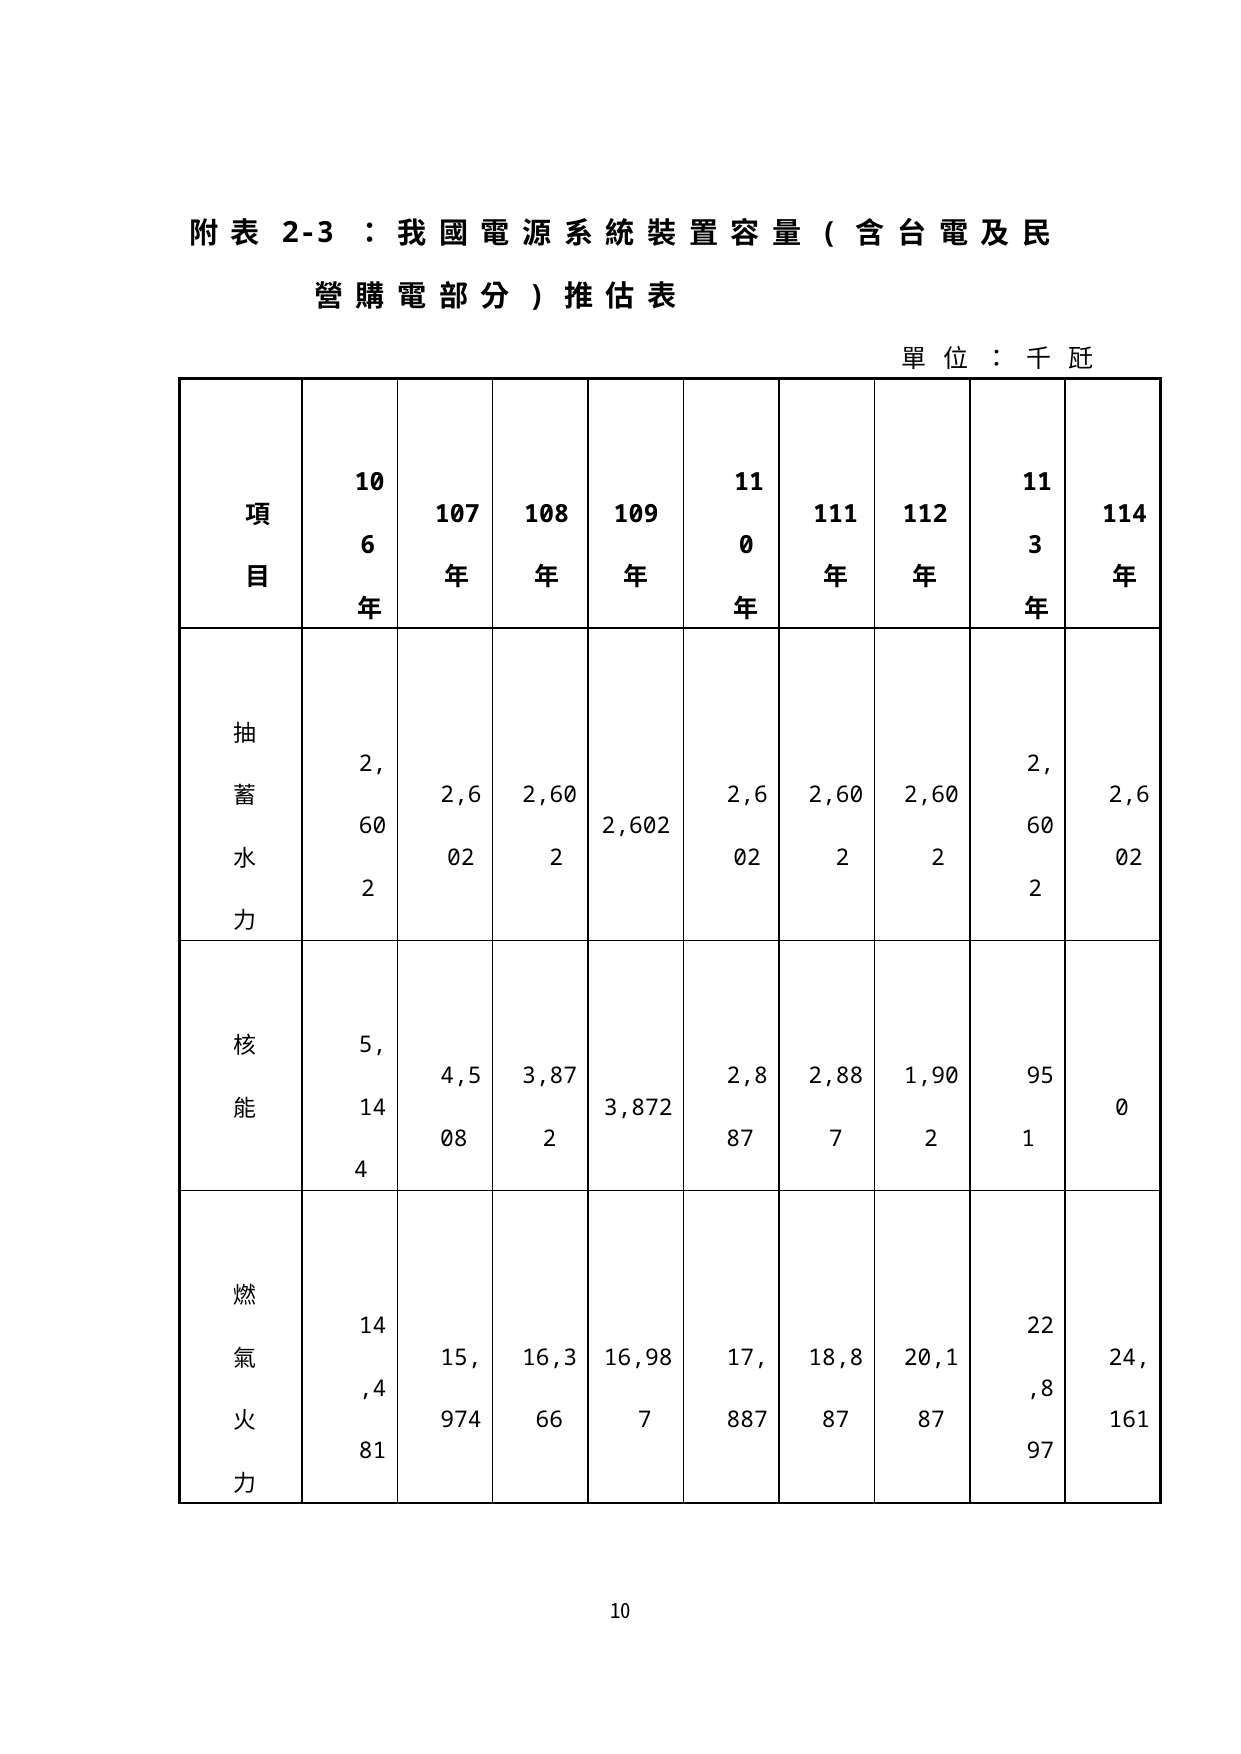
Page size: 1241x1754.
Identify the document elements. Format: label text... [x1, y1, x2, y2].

table_cell 16,366 [493, 1191, 587, 1502]
table_cell 0 [1066, 941, 1159, 1189]
table_cell 2,602 [1066, 629, 1159, 939]
table_cell 5,144 [303, 941, 397, 1189]
table_cell 2,602 [971, 629, 1064, 939]
table_cell 2,602 [398, 629, 492, 939]
table_header 109年 [589, 380, 683, 627]
table_header 110年 [684, 380, 778, 627]
table_cell 抽蓄水力 [181, 629, 301, 939]
table_cell 2,887 [684, 941, 778, 1189]
table_header 項 目 [181, 380, 301, 627]
table_header 114年 [1066, 380, 1159, 627]
table_cell 16,987 [589, 1191, 683, 1502]
table_header 106年 [303, 380, 397, 627]
table_cell 2,602 [493, 629, 587, 939]
table_cell 2,602 [589, 629, 683, 939]
table_header 113年 [971, 380, 1064, 627]
text 單位：千瓩 [167, 314, 1101, 377]
table_cell 24,161 [1066, 1191, 1159, 1502]
table_cell 20,187 [875, 1191, 969, 1502]
text 附表2-3：我國電源系統裝置容量(含台電及民營購電部分)推估表 [167, 189, 1058, 314]
table_cell 17,887 [684, 1191, 778, 1502]
table_cell 3,872 [589, 941, 683, 1189]
table_cell 燃氣火力 [181, 1191, 301, 1502]
table_cell 14,481 [303, 1191, 397, 1502]
table_cell 1,902 [875, 941, 969, 1189]
table_header 112年 [875, 380, 969, 627]
table_cell 3,872 [493, 941, 587, 1189]
table_cell 2,602 [684, 629, 778, 939]
table_cell 15,974 [398, 1191, 492, 1502]
table_header 107年 [398, 380, 492, 627]
table_cell 951 [971, 941, 1064, 1189]
table_cell 2,887 [780, 941, 874, 1189]
table_header 111年 [780, 380, 874, 627]
table_cell 4,508 [398, 941, 492, 1189]
table_header 108年 [493, 380, 587, 627]
table_cell 2,602 [875, 629, 969, 939]
table_cell 2,602 [780, 629, 874, 939]
table_cell 核能 [181, 941, 301, 1189]
table_cell 22,897 [971, 1191, 1064, 1502]
table_cell 2,602 [303, 629, 397, 939]
table_cell 18,887 [780, 1191, 874, 1502]
